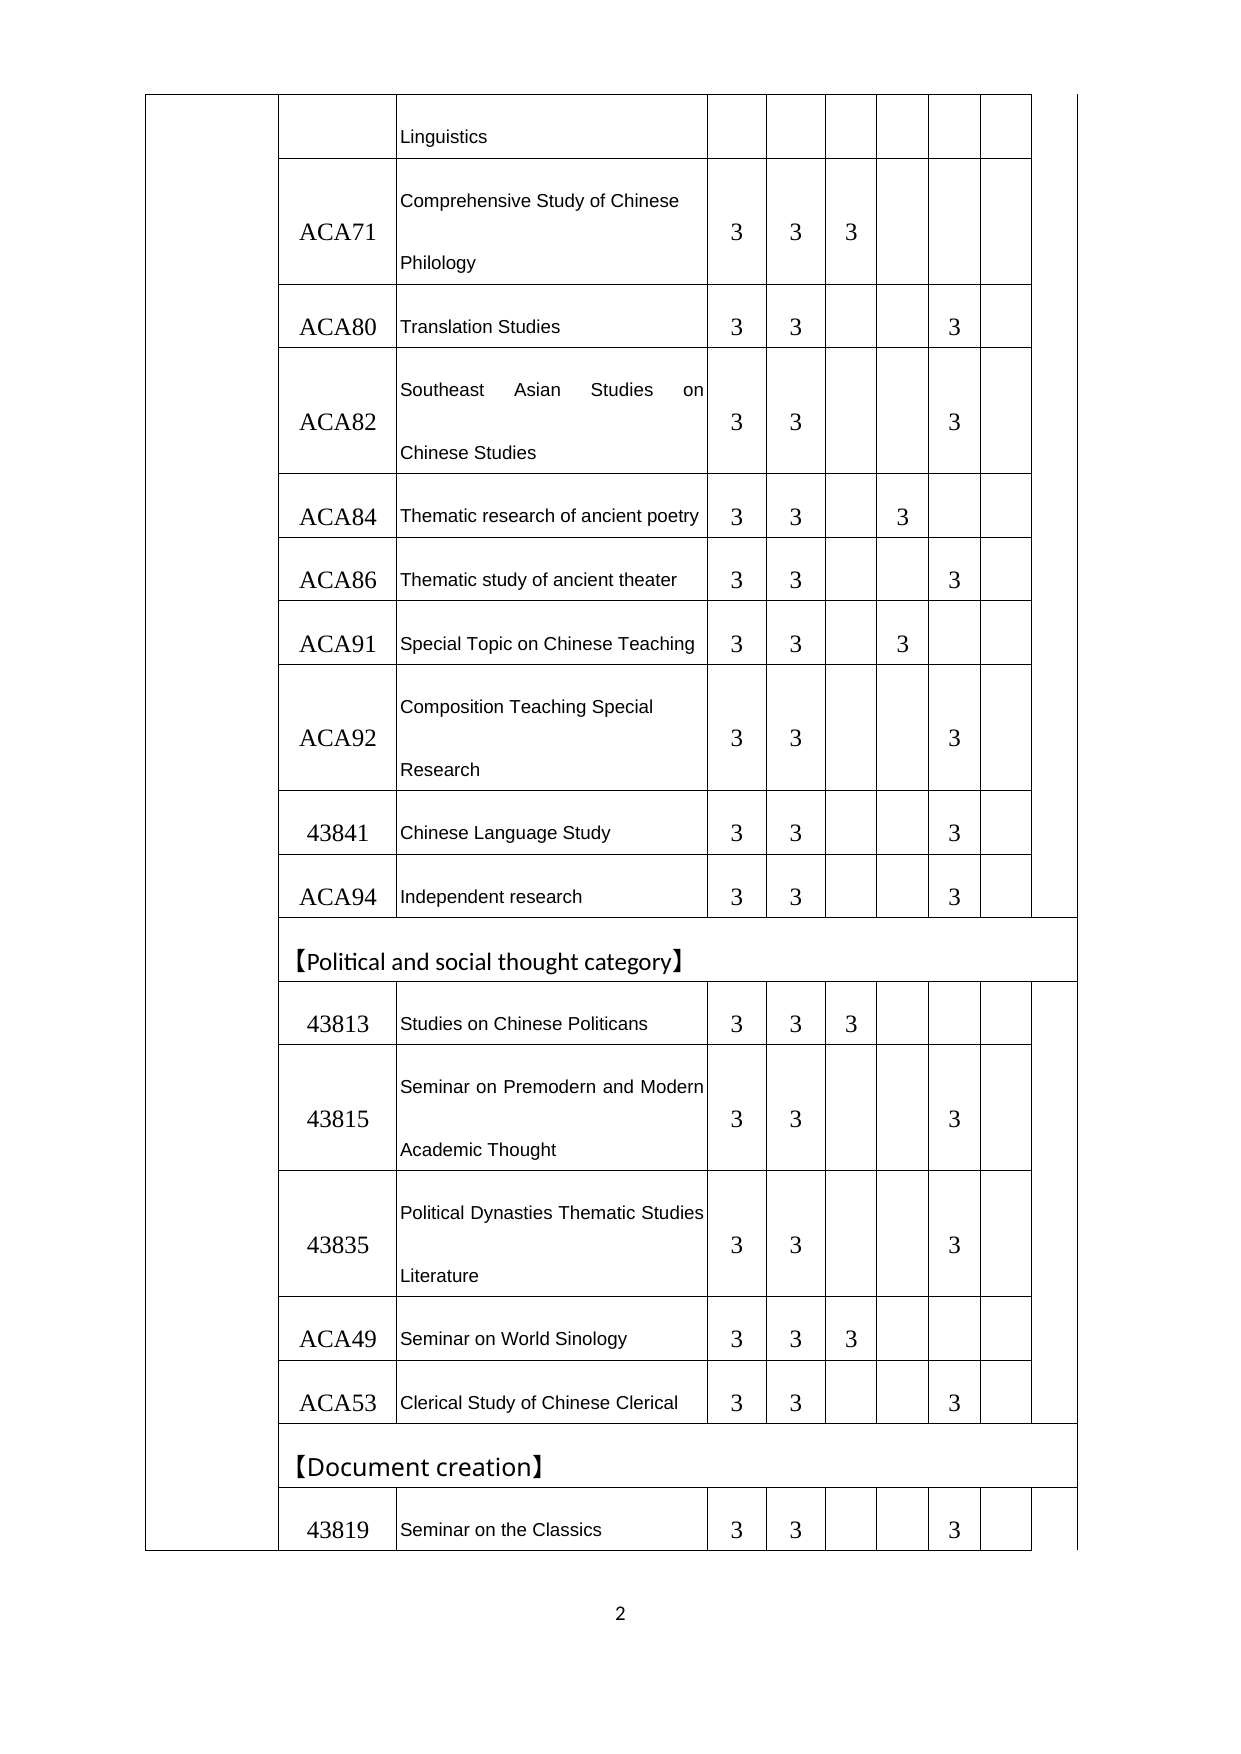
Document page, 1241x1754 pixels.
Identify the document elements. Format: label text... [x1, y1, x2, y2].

table_cell [929, 474, 980, 537]
table_cell [877, 538, 928, 600]
table_cell [826, 665, 876, 790]
table_cell [1032, 982, 1077, 1423]
table_cell 3 [929, 1171, 980, 1296]
table_cell ACA53 [279, 1361, 396, 1423]
table_cell [826, 1361, 876, 1423]
table_cell [826, 95, 876, 158]
table_cell 3 [767, 1297, 825, 1360]
table_cell 3 [826, 159, 876, 284]
table_cell 3 [767, 538, 825, 600]
table_cell [877, 1297, 928, 1360]
table_cell [826, 285, 876, 347]
table_cell Linguistics [397, 95, 707, 158]
table_cell Thematic study of ancient theater [397, 538, 707, 600]
table_cell 【Document creation】 [279, 1424, 1077, 1487]
table_cell [826, 1488, 876, 1550]
table_cell [826, 791, 876, 853]
table_cell 3 [929, 1488, 980, 1550]
table_cell [877, 159, 928, 284]
table_cell [1032, 854, 1077, 917]
table_cell 3 [929, 1361, 980, 1423]
table_cell Special Topic on Chinese Teaching [397, 601, 707, 664]
table_cell 3 [767, 474, 825, 537]
table_cell 3 [767, 855, 825, 917]
table_cell [826, 474, 876, 537]
table_cell [279, 95, 396, 158]
table_cell [826, 1171, 876, 1296]
table_cell 3 [708, 285, 766, 347]
table_cell 3 [708, 665, 766, 790]
table_cell ACA71 [279, 159, 396, 284]
table_cell 3 [767, 1488, 825, 1550]
table_cell ACA91 [279, 601, 396, 664]
table_cell [929, 601, 980, 664]
table_cell [826, 855, 876, 917]
table_cell [1032, 1488, 1077, 1550]
table_cell Composition Teaching Special Research [397, 665, 707, 790]
table_cell [877, 348, 928, 473]
table_cell [981, 538, 1031, 600]
table_cell ACA80 [279, 285, 396, 347]
table_cell [877, 1171, 928, 1296]
table_cell 3 [826, 1297, 876, 1360]
table_cell Political Dynasties Thematic Studies Literature [397, 1171, 707, 1296]
table_cell 3 [929, 855, 980, 917]
table_cell [929, 95, 980, 158]
table_cell [981, 1361, 1031, 1423]
table_cell [981, 601, 1031, 664]
table_cell 3 [767, 791, 825, 853]
table_cell [929, 982, 980, 1044]
table_cell [981, 791, 1031, 853]
table_cell 3 [767, 1361, 825, 1423]
table_cell 3 [767, 348, 825, 473]
table_cell [877, 855, 928, 917]
table_cell [981, 95, 1031, 158]
table_cell 3 [929, 348, 980, 473]
table_cell [929, 159, 980, 284]
table_cell 3 [708, 1297, 766, 1360]
table_cell 3 [929, 791, 980, 853]
table_cell [767, 95, 825, 158]
table_cell Chinese Language Study [397, 791, 707, 853]
table_cell [826, 601, 876, 664]
table_cell ACA94 [279, 855, 396, 917]
table_cell 43813 [279, 982, 396, 1044]
table_cell [981, 1045, 1031, 1170]
table_cell [981, 1297, 1031, 1360]
table_cell 3 [877, 474, 928, 537]
table_cell [981, 982, 1031, 1044]
table_cell [146, 95, 278, 1550]
table_cell [877, 285, 928, 347]
table_cell Translation Studies [397, 285, 707, 347]
table_cell [877, 982, 928, 1044]
table_cell [981, 665, 1031, 790]
table_cell ACA86 [279, 538, 396, 600]
table_cell 3 [708, 159, 766, 284]
table_cell ACA82 [279, 348, 396, 473]
table_cell [708, 95, 766, 158]
table_cell Clerical Study of Chinese Clerical [397, 1361, 707, 1423]
table_cell 43819 [279, 1488, 396, 1550]
table_cell 3 [708, 474, 766, 537]
table_cell [877, 1488, 928, 1550]
table_cell 3 [708, 1045, 766, 1170]
table_cell 3 [708, 855, 766, 917]
table_cell 43835 [279, 1171, 396, 1296]
table_cell Thematic research of ancient poetry [397, 474, 707, 537]
table_cell 3 [767, 159, 825, 284]
table_cell [826, 1045, 876, 1170]
table_cell [981, 159, 1031, 284]
table_cell 3 [767, 665, 825, 790]
table_cell 3 [929, 285, 980, 347]
table_cell [981, 285, 1031, 347]
table_cell Southeast Asian Studies on Chinese Studies [397, 348, 707, 473]
table_cell [1032, 94, 1077, 853]
table_cell 3 [708, 982, 766, 1044]
table_cell ACA92 [279, 665, 396, 790]
table_cell 3 [877, 601, 928, 664]
table_cell 3 [767, 601, 825, 664]
table_cell ACA49 [279, 1297, 396, 1360]
table_cell 3 [929, 665, 980, 790]
table_cell [981, 474, 1031, 537]
table_cell [877, 665, 928, 790]
table_cell [826, 538, 876, 600]
table_cell Seminar on World Sinology [397, 1297, 707, 1360]
table_cell Independent research [397, 855, 707, 917]
table_cell Seminar on the Classics [397, 1488, 707, 1550]
table_cell [877, 95, 928, 158]
table_cell 3 [708, 601, 766, 664]
table_cell 3 [708, 1361, 766, 1423]
table_cell [826, 348, 876, 473]
table_cell 3 [708, 791, 766, 853]
table_cell Studies on Chinese Politicans [397, 982, 707, 1044]
table_cell 【Political and social thought category】 [279, 918, 1077, 981]
table_cell 3 [929, 1045, 980, 1170]
table_cell 3 [929, 538, 980, 600]
table_cell [981, 348, 1031, 473]
table_cell [877, 791, 928, 853]
table_cell 3 [826, 982, 876, 1044]
table_cell 43815 [279, 1045, 396, 1170]
table_cell [981, 1488, 1031, 1550]
table_cell [981, 1171, 1031, 1296]
table_cell [929, 1297, 980, 1360]
table_cell 43841 [279, 791, 396, 853]
table_cell 3 [767, 982, 825, 1044]
table_cell 3 [708, 1488, 766, 1550]
table_cell 3 [767, 285, 825, 347]
table_cell [877, 1361, 928, 1423]
table_cell Seminar on Premodern and Modern Academic Thought [397, 1045, 707, 1170]
table_cell 3 [708, 348, 766, 473]
table_cell ACA84 [279, 474, 396, 537]
table_cell [981, 855, 1031, 917]
table_cell 3 [708, 538, 766, 600]
table_cell 3 [767, 1171, 825, 1296]
table_cell 3 [767, 1045, 825, 1170]
table_cell [877, 1045, 928, 1170]
table_cell 3 [708, 1171, 766, 1296]
